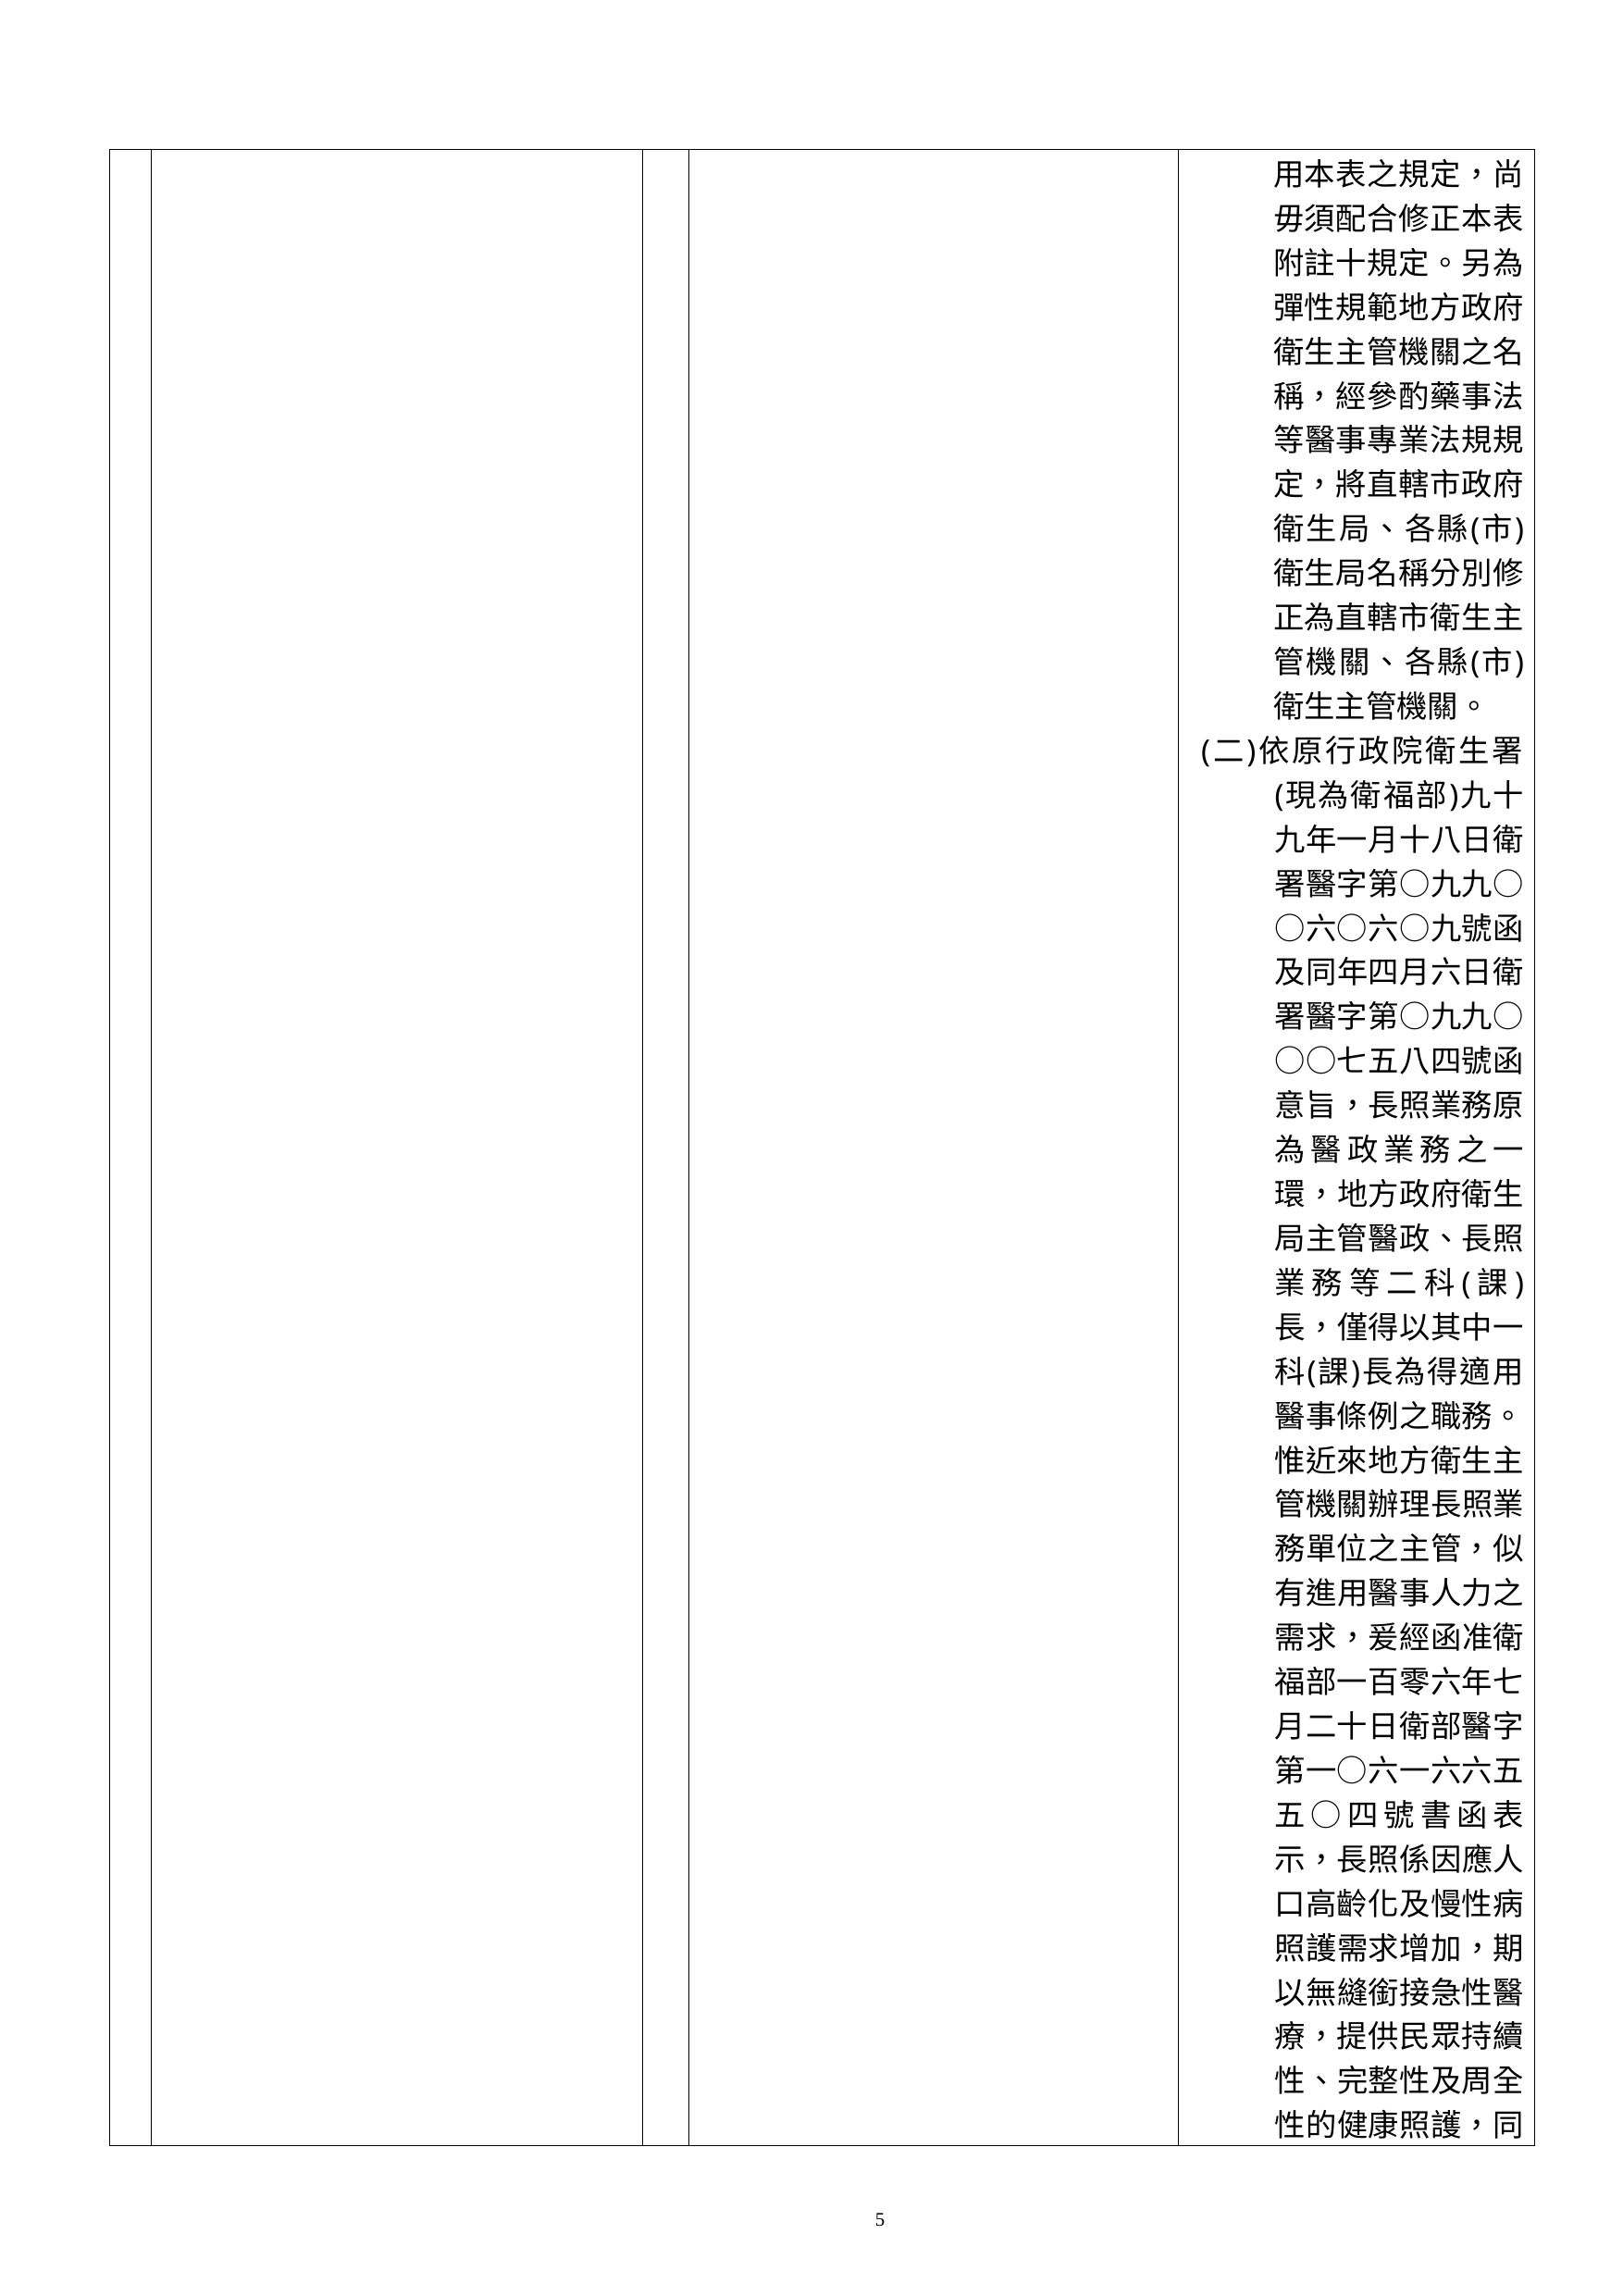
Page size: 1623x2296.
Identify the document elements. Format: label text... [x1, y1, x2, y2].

table_cell [643, 150, 688, 2145]
table_cell [110, 150, 151, 2145]
table_cell [152, 150, 642, 2145]
table_cell 一、一、配合一百零七年六月十三日修正公布之衛生福利部(以下簡稱衛福部)組織法第三條規定，將該部常務次長列為得適用之職務。 二、依衛福部一百零七年二月七日衛部人字第一○七二二六○一七○A號函建議，增列該部中央健康保險署(以下簡稱健保署)企劃組組長或副組長為得適用之職務，說明如下： (一)有關本表新增得適用職務之認定，係以機關組織法規所定職掌事項是否與醫事相關為依據，如有疑義，得參採衛福部提供之專業意見審認，以資周妥。 (二)茲以健保署企劃組之組長或副組長須否進用醫事專業人才，涉及該組職掌事項究否與醫事專業相關，依健保署處務規程規定，企劃組掌理該署業務政策、施政方針、施政計畫及目標之研訂等事項，尚難認定與醫事專業有關；惟依衛福部來函表示，企劃組掌理該署施政方針、使命、願景之研訂，並據以規劃中程暨年度施政方針、目標及計畫，業務涉及違規查處、支付標準、總額規劃、醫療費用事項、健康存摺、雲端藥歷專案等多元醫療面向外，尚須就該等業務相關行政規則訂定、修正及法令執行疑義提出專業見解，實有具醫療專才人員擔任主管職務之需求。基於健保署企劃組有延攬醫療專才人員擔任主管職務之需要，且該組業務是否與醫事相關，涉及醫事專業，爰參採衛福部建議，增列該署企劃組組長或副組長其中一人為得適用之職務。 (三)又依醫事條例第三條第二項規定，各機關醫事職務之員額及級別，應依其職責程度及所需專業知能，列入組織法規或編制表內。以健保署組織法並未規定企劃組組長或副組長其中一人為得適用醫事條例之職務，爰本表增列上開職務為得適用之職務後，健保署擬進用醫事人員擔任時，仍需修正其編制表後始得適用。 三、修正貳、得適用之職務一之(十)直轄市政府衛生局、(十一)各縣(市)衛生局名稱，並因應直轄市政府、各縣市政府用人需要，增列主管長期照護(以下簡稱長照)業務之單位主管為得適用之職務，說明如下： (一)鑒於行政院組織調整後，衛福部為全國衛生及福利業務主管機關，爰此，連江縣政府配合衛福部組織調整之職掌事項，調整原所屬衛生局業務，並修正機關名稱為「連江縣衛生福利局」，該局組織規程暨編制表業經考試院一百零六年七月二十八日考臺組貳一字第一○六○○○四八六八號函修正核備，並自同年一月一日生效，爰自是日起即得適用本表之規定，尚毋須配合修正本表附註十規定。另為彈性規範地方政府衛生主管機關之名稱，經參酌藥事法等醫事專業法規規定，將直轄市政府衛生局、各縣(市)衛生局名稱分別修正為直轄市衛生主管機關、各縣(市)衛生主管機關。 (二)依原行政院衛生署(現為衛福部)九十九年一月十八日衛署醫字第○九九○○六○六○九號函及同年四月六日衛署醫字第○九九○○○七五八四號函意旨，長照業務原為醫政業務之一環，地方政府衛生局主管醫政、長照業務等二科(課)長，僅得以其中一科(課)長為得適用醫事條例之職務。惟近來地方衛生主管機關辦理長照業務單位之主管，似有進用醫事人力之需求，爰經函准衛福部一百零六年七月二十日衛部醫字第一○六一六六五五○四號書函表示，長照係因應人口高齡化及慢性病照護需求增加，期以無縫銜接急性醫療，提供民眾持續性、完整性及周全性的健康照護，同時整合社區照護與社會福利資源，發展整合多樣性照護架構，基於地方政府順利推展長照業務需要之考量，建議新增列一類長照科，得依醫事條例規定，由相當級別之相關醫事人員擔任。審酌長照為近年來政府推動之政策，且主管長照業務單位之主管是否需由醫事人員擔任，涉及醫事專業，爰參據衛福部建議，增列直轄市政府衛生主管機關及各縣(市)衛生主管機關主管長照業務單位之主管為得適用之職務。 (三)另考量現行地方政府衛生主管機關主管醫政、藥政、保健（健康促進）、疾病管制、檢驗業務單位主管得由醫事人員擔任之情況下，如新增長照業務單位之主管為得適用之職務，將擴大醫事人員適用範圍，似不利應公務人員考試及格者陞遷機會，爰增列辦理上開業務單位之主管僅其中五人為得適用之職務，俾合理兼顧地方政府衛生主管機關用人彈性及公務人員陞遷權益。 [1179, 150, 1534, 2145]
table_cell 一、各機關組織法規所定之下列職務，必要時得依醫事人員人事條例規定，由相當級別之相關醫事人員擔任： (一)衛生福利部： 各醫事業務司之司長或副司長其中一人及技監、簡任技正員額總數五分之一。 (二)衛生福利部疾病管制署： 1、署長或副署長其中二人。 2、各組組長或副組長其中一人、各中心主任或副主任其中一人及簡任技正員額總數五分之一。 (三)衛生福利部食品藥物管理署： 1、署長或副署長其中二人。 2、各組組長或副組長其中一人及簡任技正員額總數五分之一。 (四)衛生福利部國民健康署： 1、署長或副署長其中二人。 2、各醫事業務組組長、副組長其中一人及簡任技正員額總數五分之一。 (五)衛生福利部中央健康保險署： 1、署長或副署長其中二人。 2、醫務管理組、醫審及藥材組及各分區業務組之組長或副組長其中一人、簡任技正員額總數五分之一。 (六)國軍退除役官兵輔導委員會： 主管衛生醫療之處長或副處長其中一人。 (七)國軍退除役官兵輔導委員會榮譽國民之家、榮民自費安養中心、衛生福利部彰化老人養護中心、南投啟智教養院、臺南教養院、臺北市立陽明教養院： 組長（保健組）、課長（保健課、護理課）、科長(保健科、護理科)。 (八)法務部法醫研究所： 所長。 (九)國防部軍醫局： 各處之處長或副處長其中一人。 (十)直轄市政府衛生局： 1、副局長一人。 2、主管醫政、藥政、保健（健康促進）、疾病管制、檢驗業務之處長、科長或主任。 3、技正及技士員額總數十五分之一以下，不足一人時，得以一人計。 （十一）各縣（市）衛生局： 1、局長或副局長其中一人。 2、主管醫政、藥政、保健（健康促進）、疾病管制、檢驗業務之科（課）長。 3、技正及技士員額總數十五分之一以下，不足一人時，得以一人計。 二、各級公立醫療機構組織法規所定之下列職務，必要時得依醫事人員人事條例規定，由相當級別之相關醫事人員兼任： (一)首長、副首長。 (二)醫事單位之主管、副主管。（護理督導長、護理長、副護理長、護士長除外） [689, 150, 1178, 2145]
